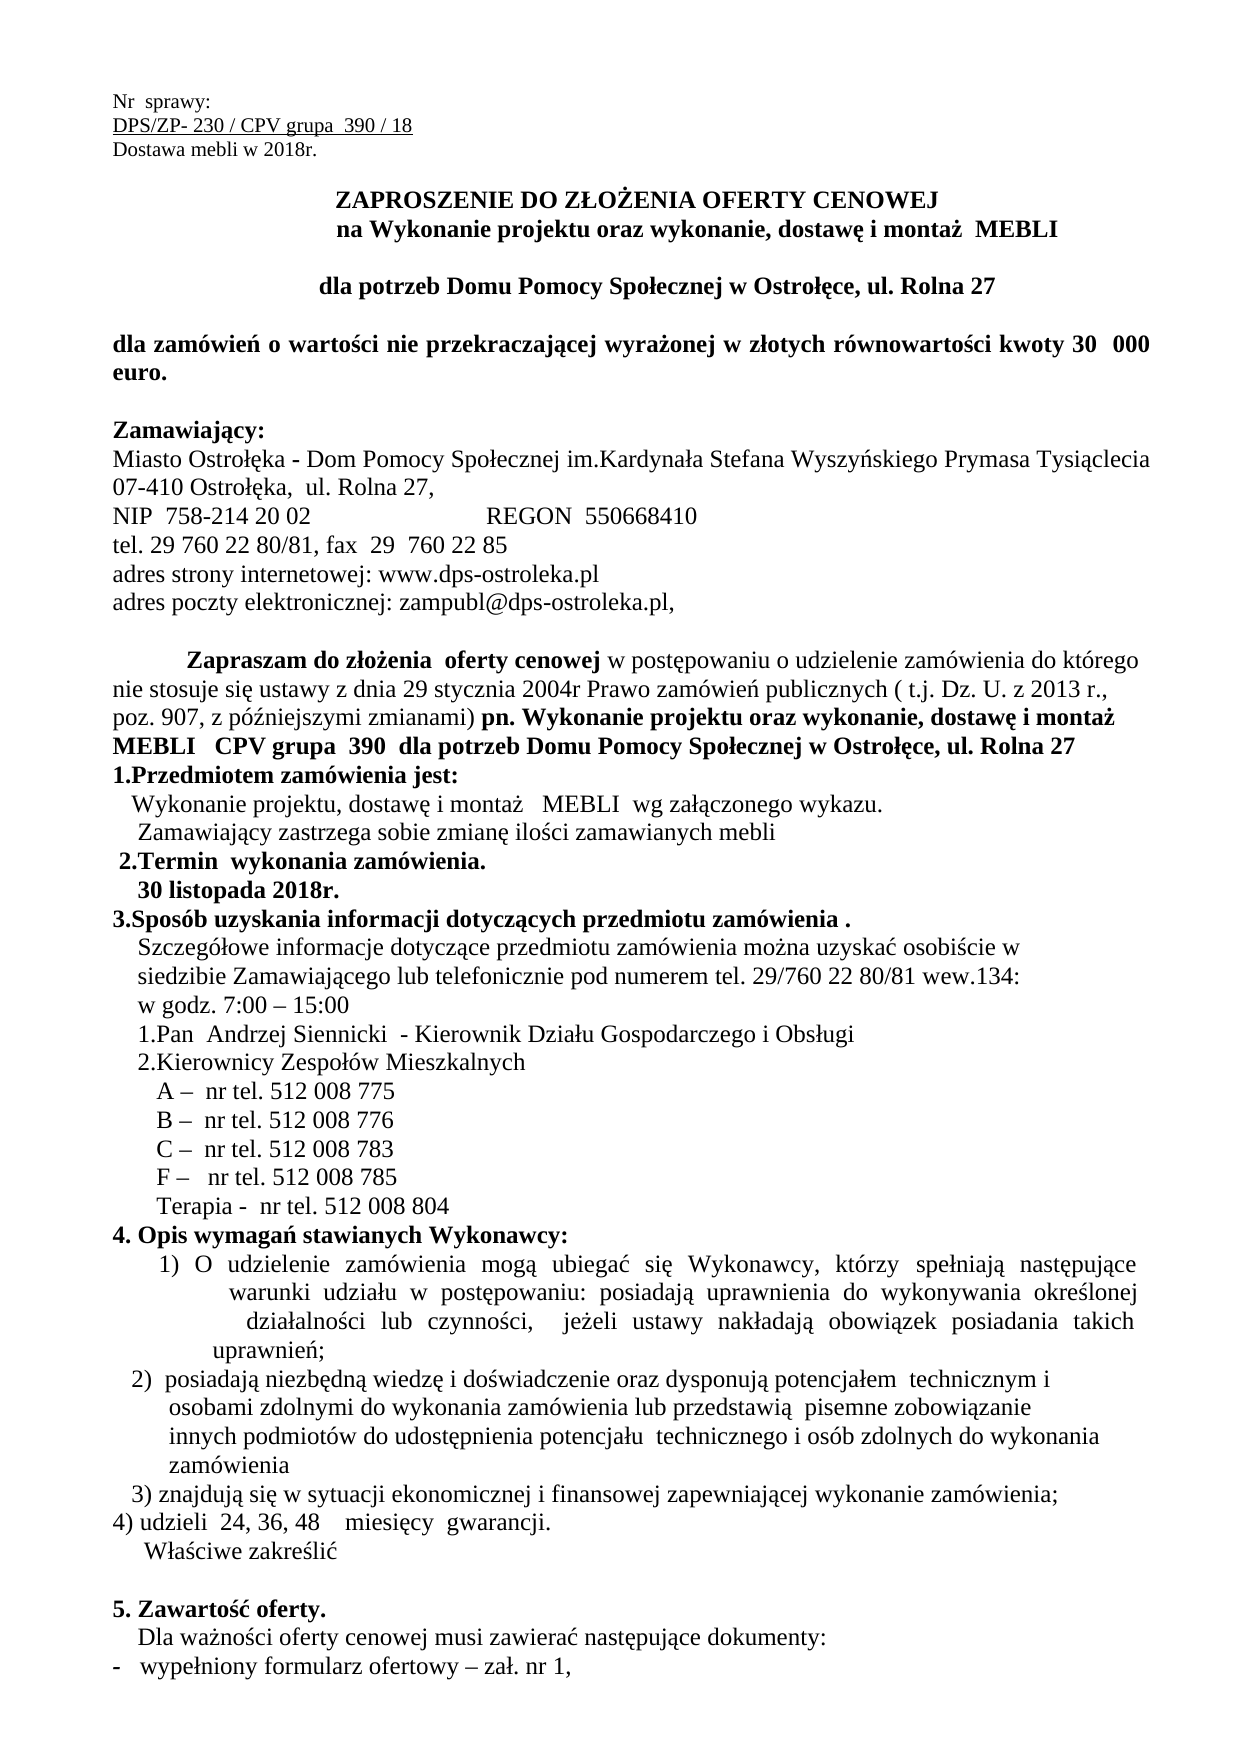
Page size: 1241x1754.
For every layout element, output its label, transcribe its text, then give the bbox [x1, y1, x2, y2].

text 3) znajdują się w sytuacji ekonomicznej i finansowej zapewniającej wykonanie zamówienia; [112, 1479, 1152, 1507]
text Wykonanie projektu, dostawę i montaż MEBLI wg załączonego wykazu. [112, 789, 1152, 817]
text 07-410 Ostrołęka, ul. Rolna 27, [112, 472, 1152, 501]
text Dostawa mebli w 2018r. [112, 137, 1152, 161]
text 2.Termin wykonania zamówienia. 30 listopada 2018r. [112, 846, 1152, 904]
text adres strony internetowej: www.dps-ostroleka.pl [112, 559, 1152, 587]
text 5. Zawartość oferty. [112, 1594, 1152, 1622]
text Właściwe zakreślić [112, 1536, 1152, 1565]
text Terapia - nr tel. 512 008 804 [112, 1191, 1152, 1220]
text F – nr tel. 512 008 785 [112, 1162, 1152, 1191]
text na Wykonanie projektu oraz wykonanie, dostawę i montaż MEBLI [112, 214, 1152, 242]
text 2.Kierownicy Zespołów Mieszkalnych [112, 1047, 1152, 1076]
text A – nr tel. 512 008 775 [112, 1076, 1152, 1105]
text Nr sprawy: [112, 89, 1152, 113]
text 4) udzieli 24, 36, 48 miesięcy gwarancji. [112, 1507, 1152, 1536]
text ZAPROSZENIE DO ZŁOŻENIA OFERTY CENOWEJ [186, 185, 1152, 214]
text Zamawiający: [112, 415, 1152, 444]
text NIP 758-214 20 02 REGON 550668410 [112, 501, 1152, 530]
text C – nr tel. 512 008 783 [112, 1134, 1152, 1162]
text Szczegółowe informacje dotyczące przedmiotu zamówienia można uzyskać osobiście w siedzibie Zamawiającego lub telefonicznie pod numerem tel. 29/760 22 80/81 wew.134: [112, 932, 1152, 990]
text 1) O udzielenie zamówienia mogą ubiegać się Wykonawcy, którzy spełniają następujące warunki udziału w postępowaniu: posiadają uprawnienia do wykonywania określonej działalności lub czynności, jeżeli ustawy nakładają obowiązek posiadania takich uprawnień; [112, 1249, 1152, 1364]
text B – nr tel. 512 008 776 [112, 1105, 1152, 1134]
text 2) posiadają niezbędną wiedzę i doświadczenie oraz dysponują potencjałem technicznym i osobami zdolnymi do wykonania zamówienia lub przedstawią pisemne zobowiązanie innych podmiotów do udostępnienia potencjału technicznego i osób zdolnych do wykonania zamówienia [112, 1364, 1152, 1479]
text Dla ważności oferty cenowej musi zawierać następujące dokumenty: [112, 1622, 1152, 1651]
text Miasto Ostrołęka - Dom Pomocy Społecznej im.Kardynała Stefana Wyszyńskiego Prymasa Tysiąclecia [112, 444, 1152, 472]
text dla zamówień o wartości nie przekraczającej wyrażonej w złotych równowartości kwoty 30 000 euro. [112, 329, 1152, 386]
text - wypełniony formularz ofertowy – zał. nr 1, [112, 1651, 1152, 1680]
text w godz. 7:00 – 15:00 [112, 990, 1152, 1019]
text tel. 29 760 22 80/81, fax 29 760 22 85 [112, 530, 1152, 559]
text adres poczty elektronicznej: zampubl@dps-ostroleka.pl, [112, 587, 1152, 616]
text Zamawiający zastrzega sobie zmianę ilości zamawianych mebli [112, 817, 1152, 846]
text 3.Sposób uzyskania informacji dotyczących przedmiotu zamówienia . [112, 904, 1152, 932]
text dla potrzeb Domu Pomocy Społecznej w Ostrołęce, ul. Rolna 27 [112, 242, 1152, 300]
text DPS/ZP- 230 / CPV grupa 390 / 18 [112, 113, 1152, 137]
text 4. Opis wymagań stawianych Wykonawcy: [112, 1220, 1152, 1249]
text Zapraszam do złożenia oferty cenowej w postępowaniu o udzielenie zamówienia do którego nie stosuje się ustawy z dnia 29 stycznia 2004r Prawo zamówień publicznych ( t.j. Dz. U. z 2013 r., poz. 907, z późniejszymi zmianami) pn. Wykonanie projektu oraz wykonanie, dostawę i montaż MEBLI CPV grupa 390 dla potrzeb Domu Pomocy Społecznej w Ostrołęce, ul. Rolna 27 [112, 645, 1152, 760]
text 1.Pan Andrzej Siennicki - Kierownik Działu Gospodarczego i Obsługi [112, 1019, 1152, 1047]
text 1.Przedmiotem zamówienia jest: [112, 760, 1152, 789]
